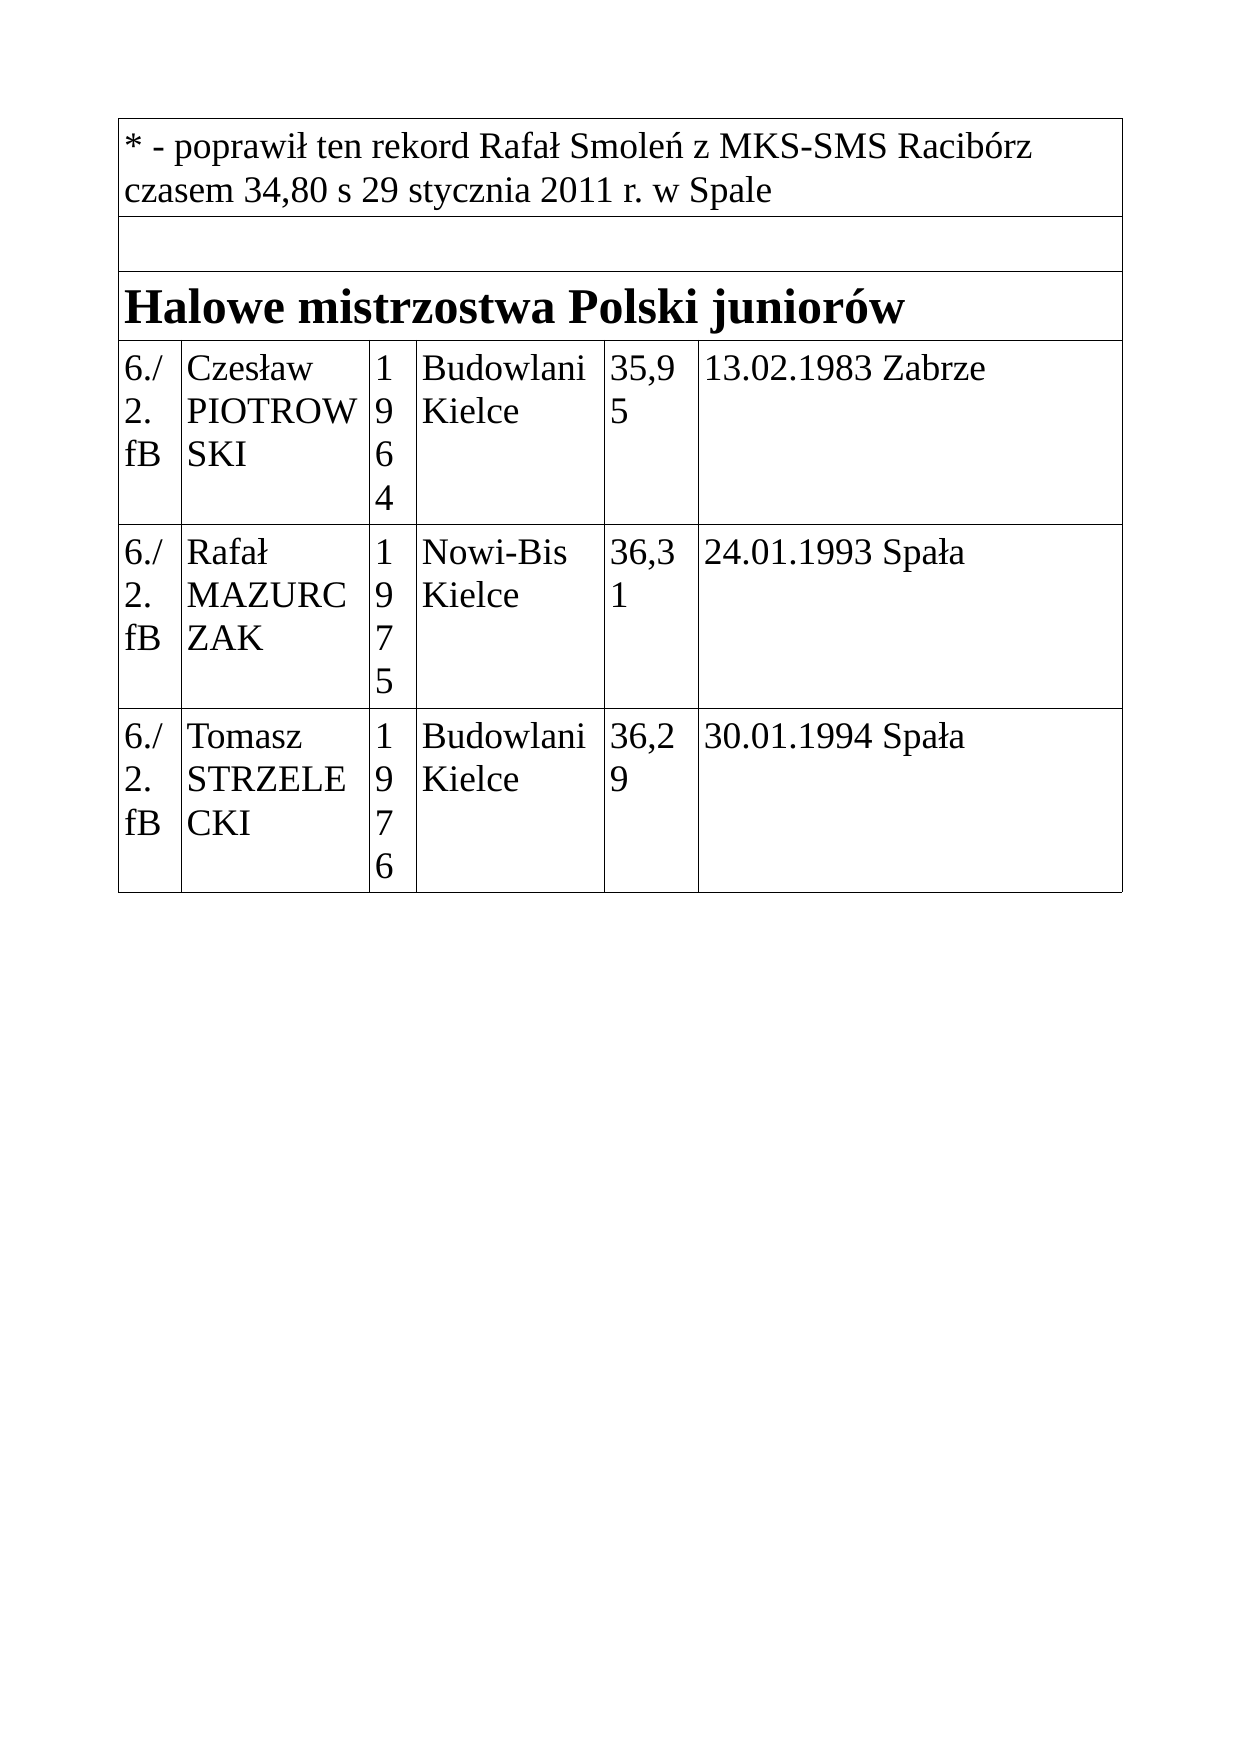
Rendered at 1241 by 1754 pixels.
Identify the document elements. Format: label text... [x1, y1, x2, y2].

table_cell Tomasz STRZELECKI [182, 709, 369, 892]
table_cell [119, 217, 1122, 271]
table_cell 6./2. fB [119, 341, 181, 524]
table_cell Rafał MAZURCZAK [182, 525, 369, 708]
table_cell 24.01.1993 Spała [699, 525, 1122, 708]
table_cell 36,31 [605, 525, 698, 708]
table_cell * - poprawił ten rekord Rafał Smoleń z MKS-SMS Racibórz czasem 34,80 s 29 stycznia 2011 r. w Spale [119, 119, 1122, 216]
table_cell 1964 [370, 341, 416, 524]
table_cell Czesław PIOTROWSKI [182, 341, 369, 524]
table_cell Nowi-Bis Kielce [417, 525, 604, 708]
table_cell 30.01.1994 Spała [699, 709, 1122, 892]
table_cell 1975 [370, 525, 416, 708]
table_cell 35,95 [605, 341, 698, 524]
table_cell 36,29 [605, 709, 698, 892]
table_cell Halowe mistrzostwa Polski juniorów [119, 272, 1122, 340]
table_cell Budowlani Kielce [417, 341, 604, 524]
table_cell 6./2. fB [119, 709, 181, 892]
table_cell Budowlani Kielce [417, 709, 604, 892]
table_cell 6./2. fB [119, 525, 181, 708]
table_cell 13.02.1983 Zabrze [699, 341, 1122, 524]
table_cell 1976 [370, 709, 416, 892]
